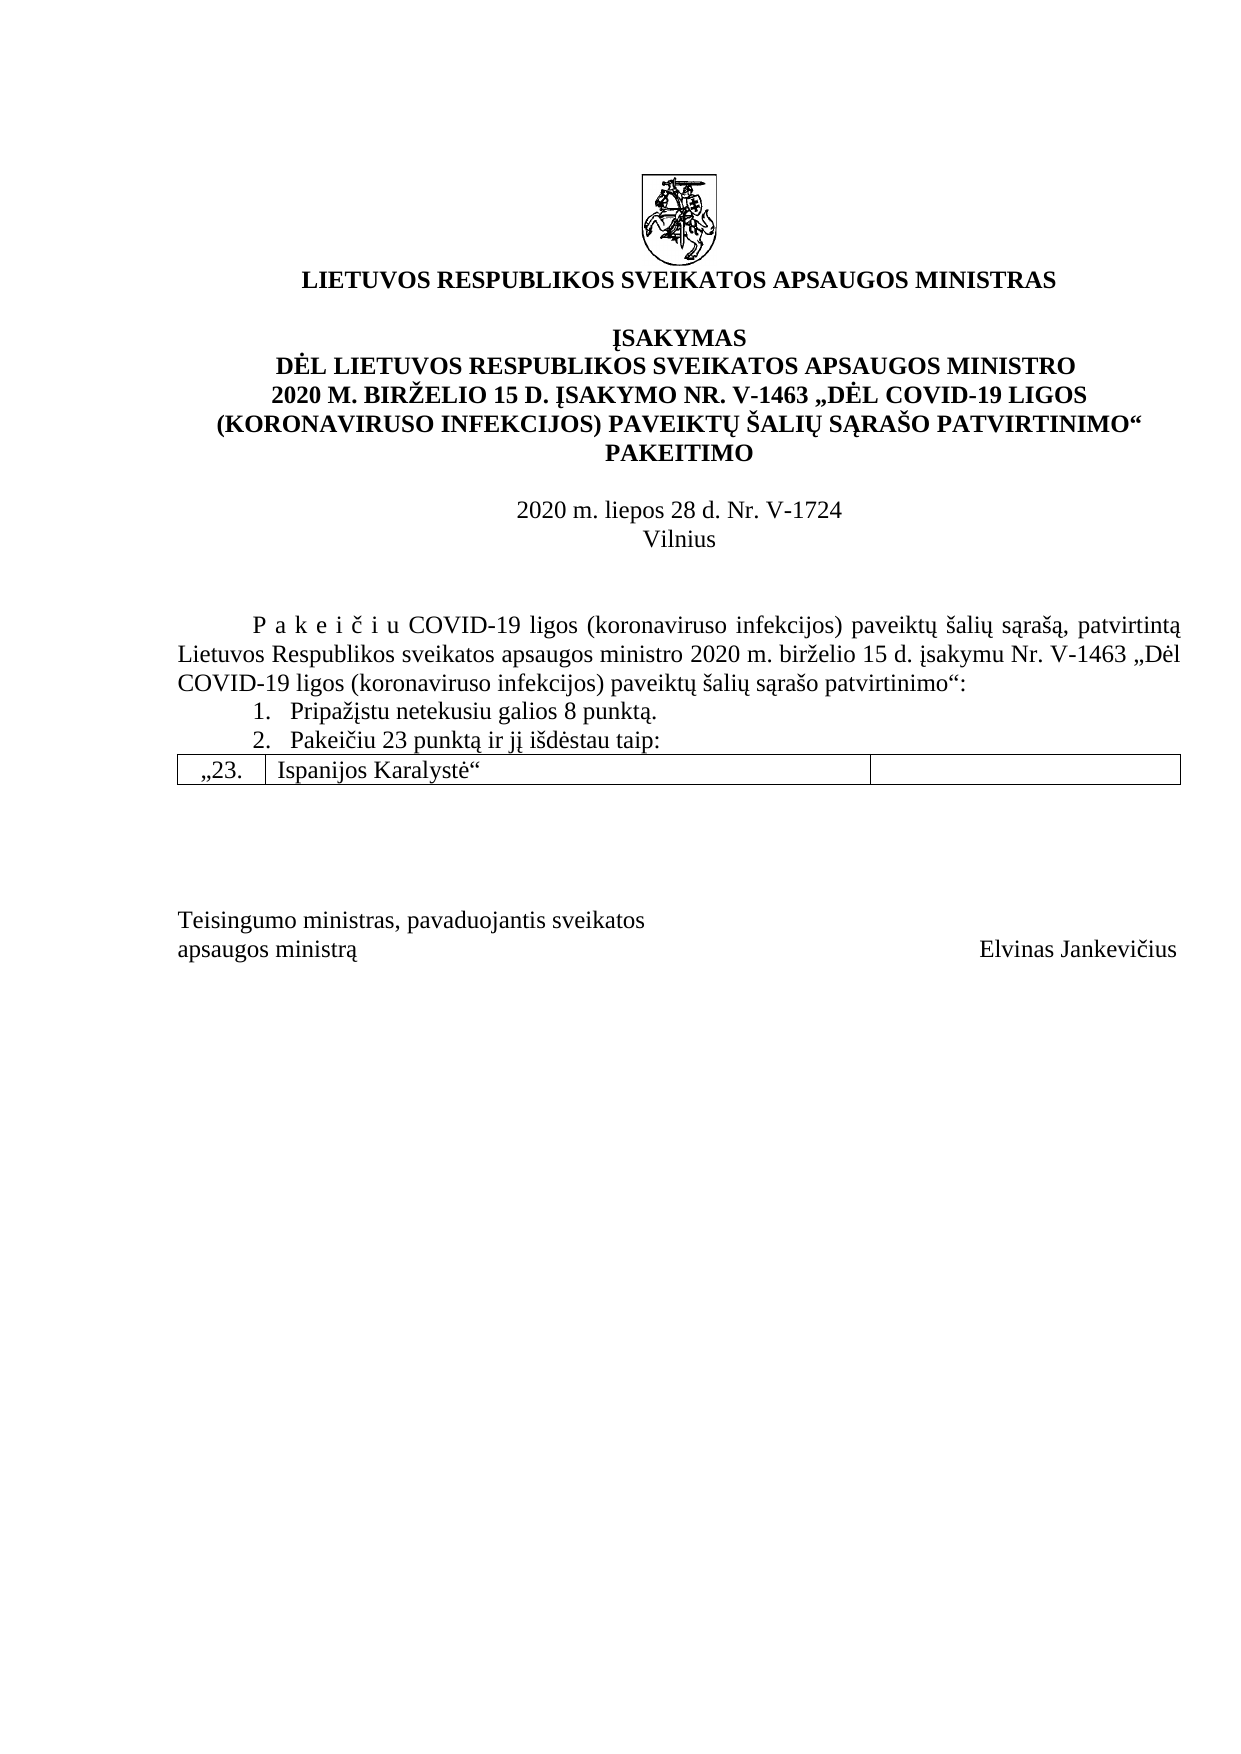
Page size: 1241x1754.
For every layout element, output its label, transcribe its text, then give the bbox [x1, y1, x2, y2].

text 1. Pripažįstu netekusiu galios 8 punktą. [252, 696, 1181, 725]
text ĮSAKYMAS [177, 323, 1181, 351]
table_header „23. [178, 755, 265, 784]
table_header [871, 755, 1180, 784]
text 2. Pakeičiu 23 punktą ir jį išdėstau taip: [252, 725, 1181, 754]
text 2020 m. liepos 28 d. Nr. V-1724 [177, 495, 1181, 524]
text Teisingumo ministras, pavaduojantis sveikatos [177, 905, 1181, 934]
table_header Ispanijos Karalystė“ [266, 755, 870, 784]
text apsaugos ministrą Elvinas Jankevičius [177, 934, 1181, 962]
text P a k e i č i u COVID-19 ligos (koronaviruso infekcijos) paveiktų šalių sąrašą, patvirtintą Lietuvos Respublikos sveikatos apsaugos ministro 2020 m. birželio 15 d. įsakymu Nr. V-1463 „Dėl COVID-19 ligos (koronaviruso infekcijos) paveiktų šalių sąrašo patvirtinimo“: [177, 610, 1181, 696]
text Dėl LIETUVOS RESPUBLIKOS SVEIKATOS APSAUGOS MINISTRO 2020 m. birželio 15 d. įsakymO Nr. V-1463 „Dėl COVID-19 ligos (koronaviruso infekcijos) paveiktų šalių sąrašo patvirtinimo“ PAKEITIMO [177, 351, 1181, 466]
text Vilnius [177, 524, 1181, 553]
text LIETUVOS RESPUBLIKOS SVEIKATOS APSAUGOS MINISTRAS [177, 265, 1181, 294]
